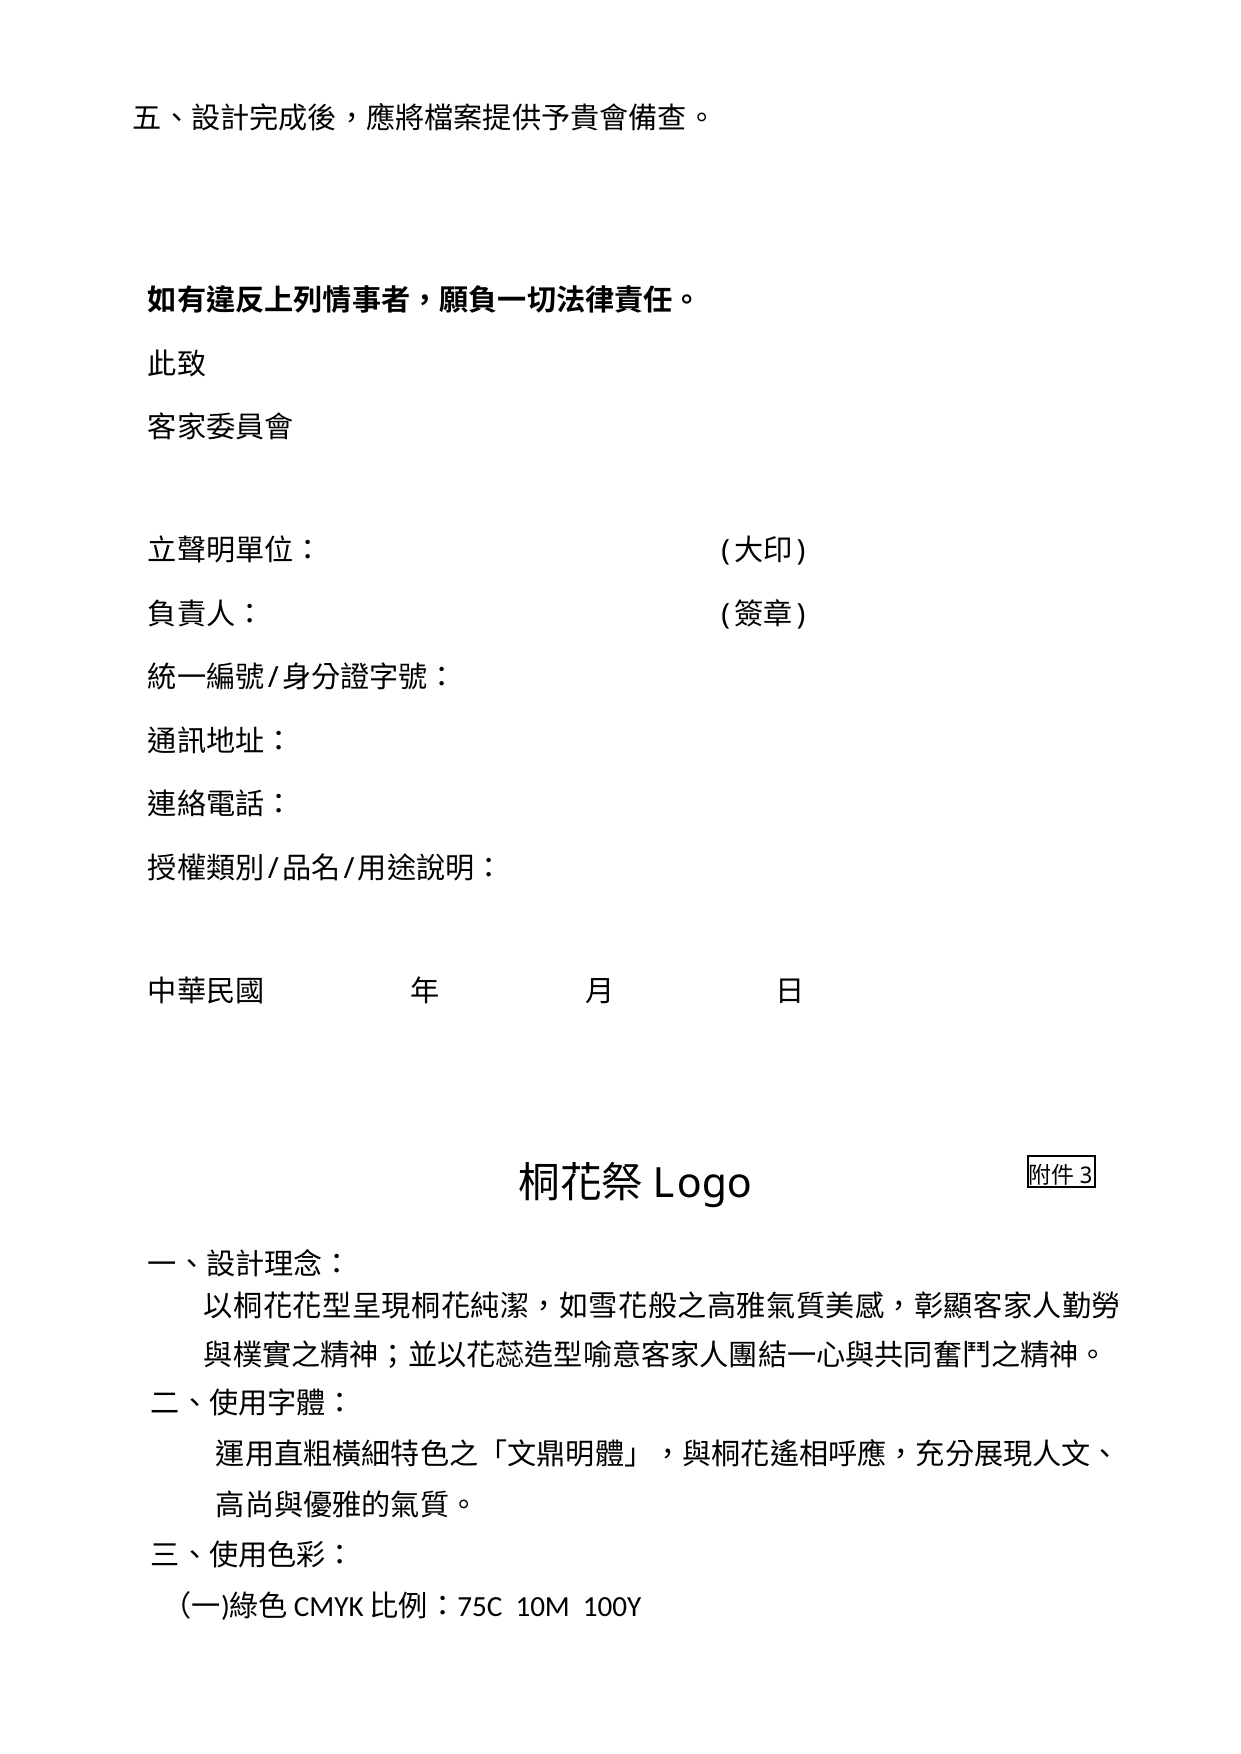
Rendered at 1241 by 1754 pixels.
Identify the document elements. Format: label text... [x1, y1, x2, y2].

text 立聲明單位： (大印) [133, 527, 1122, 569]
text 桐花祭Logo [133, 1149, 1122, 1210]
text 連絡電話： [133, 781, 1122, 823]
text 此致 [133, 340, 1122, 383]
text 三、使用色彩： [145, 1532, 1122, 1574]
text 二、使用字體： [151, 1380, 1122, 1422]
text 運用直粗橫細特色之「文鼎明體」，與桐花遙相呼應，充分展現人文、高尚與優雅的氣質。 [216, 1430, 1122, 1523]
text 授權類別/品名/用途說明： [133, 844, 1122, 887]
text 如有違反上列情事者，願負一切法律責任。 [133, 277, 1122, 319]
text 一、設計理念： [133, 1240, 1122, 1283]
text 附件3 [1029, 1157, 1094, 1186]
text 統一編號/身分證字號： [133, 654, 1122, 696]
text 中華民國 年 月 日 [133, 967, 1122, 1009]
text 五、設計完成後，應將檔案提供予貴會備查。 [133, 94, 1122, 137]
text 負責人： (簽章) [133, 590, 1122, 633]
text 客家委員會 [133, 404, 1122, 446]
text （一)綠色CMYK比例：75C 10M 100Y [145, 1583, 1122, 1625]
text 通訊地址： [133, 717, 1122, 759]
text 以桐花花型呈現桐花純潔，如雪花般之高雅氣質美感，彰顯客家人勤勞與樸實之精神；並以花蕊造型喻意客家人團結一心與共同奮鬥之精神。 [204, 1283, 1122, 1373]
